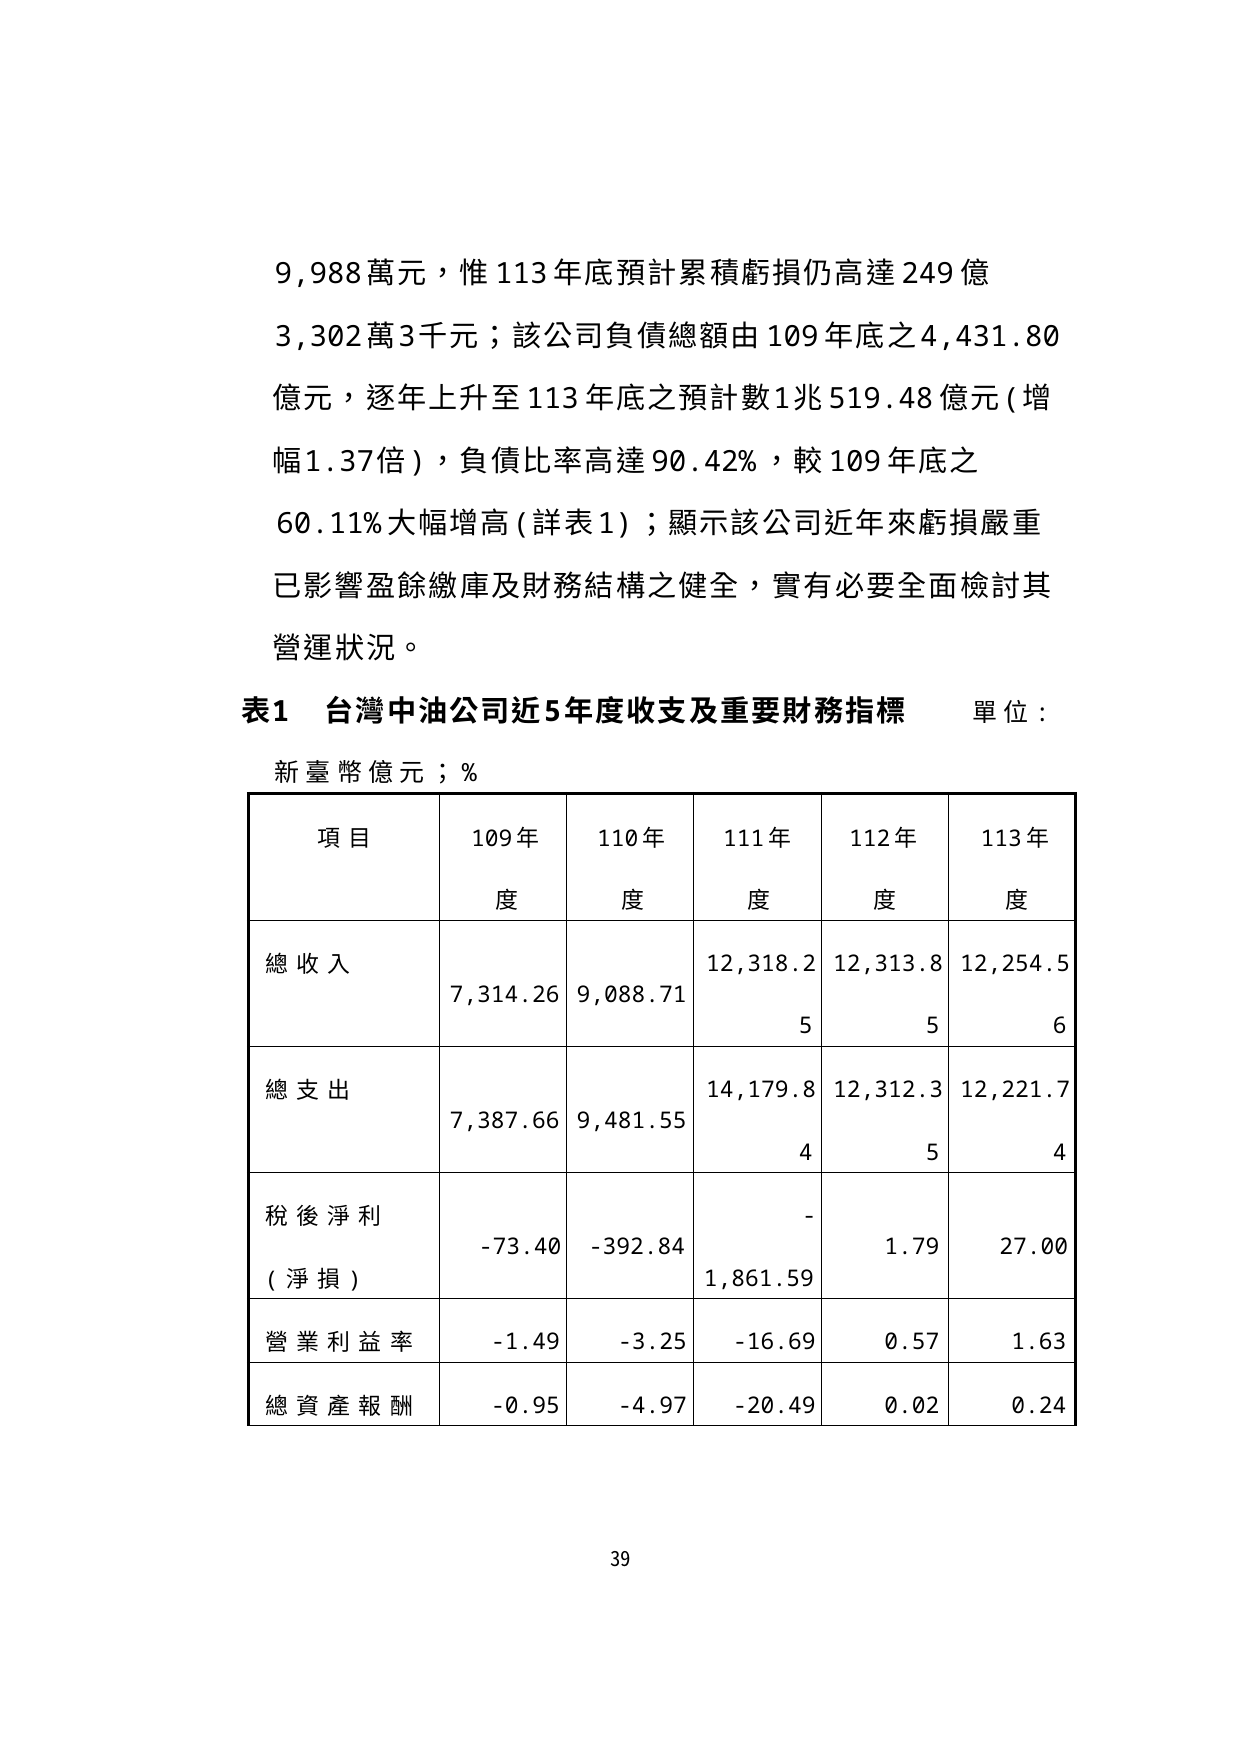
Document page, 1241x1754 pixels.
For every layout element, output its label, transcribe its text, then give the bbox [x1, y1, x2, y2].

table_cell 12,254.56 [949, 921, 1074, 1046]
table_header 110年度 [567, 795, 693, 920]
table_cell -392.84 [567, 1173, 693, 1298]
table_cell -16.69 [694, 1299, 821, 1362]
table_cell 1.63 [949, 1299, 1074, 1362]
table_cell -3.25 [567, 1299, 693, 1362]
table_cell 14,179.84 [694, 1047, 821, 1172]
table_cell 0.24 [949, 1363, 1074, 1425]
table_cell -20.49 [694, 1363, 821, 1425]
table_cell 總資產報酬 [250, 1363, 439, 1425]
table_cell 1.79 [822, 1173, 948, 1298]
table_cell 營業利益率 [250, 1299, 439, 1362]
table_header 項目 [250, 795, 439, 920]
table_cell -1,861.59 [694, 1173, 821, 1298]
table_cell 稅後淨利(淨損) [250, 1173, 439, 1298]
text 表1 台灣中油公司近5年度收支及重要財務指標 單位:新臺幣億元；% [234, 667, 1063, 792]
table_cell 9,481.55 [567, 1047, 693, 1172]
table_cell 12,313.85 [822, 921, 948, 1046]
table_cell 12,318.25 [694, 921, 821, 1046]
table_cell -0.95 [440, 1363, 566, 1425]
table_cell 12,312.35 [822, 1047, 948, 1172]
table_cell -4.97 [567, 1363, 693, 1425]
text 9,988萬元，惟113年底預計累積虧損仍高達249億3,302萬3千元；該公司負債總額由109年底之4,431.80億元，逐年上升至113年底之預計數1兆519.48億元(增幅1.37倍)，負債比率高達90.42%，較109年底之60.11%大幅增高(詳表1)；顯示該公司近年來虧損嚴重已影響盈餘繳庫及財務結構之健全，實有必要全面檢討其營運狀況。 [266, 229, 1063, 667]
table_cell 27.00 [949, 1173, 1074, 1298]
table_header 109年度 [440, 795, 566, 920]
table_cell 9,088.71 [567, 921, 693, 1046]
table_cell 0.02 [822, 1363, 948, 1425]
table_cell 0.57 [822, 1299, 948, 1362]
table_header 112年度 [822, 795, 948, 920]
table_header 111年度 [694, 795, 821, 920]
table_cell 7,314.26 [440, 921, 566, 1046]
table_cell -73.40 [440, 1173, 566, 1298]
table_header 113年度 [949, 795, 1074, 920]
table_cell 總收入 [250, 921, 439, 1046]
table_cell 總支出 [250, 1047, 439, 1172]
table_cell 7,387.66 [440, 1047, 566, 1172]
table_cell -1.49 [440, 1299, 566, 1362]
table_cell 12,221.74 [949, 1047, 1074, 1172]
